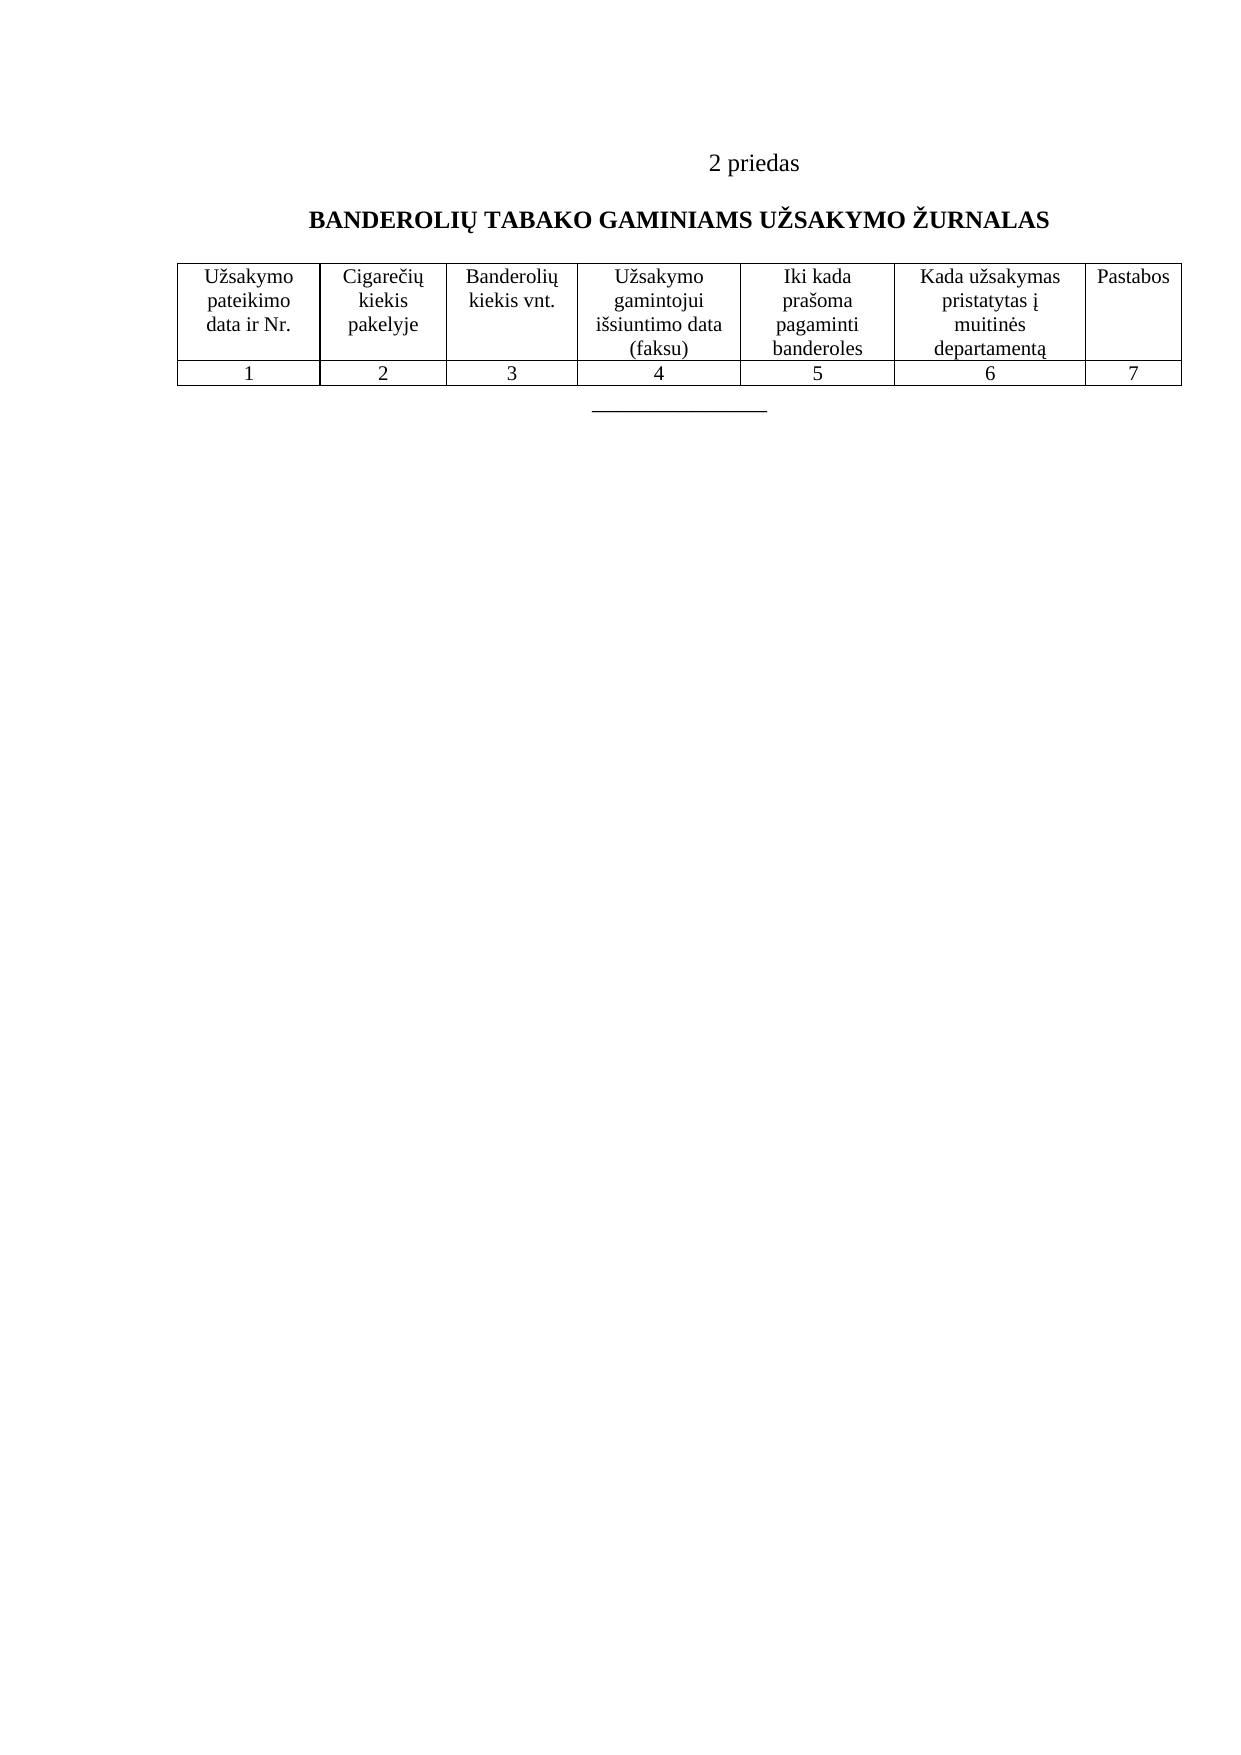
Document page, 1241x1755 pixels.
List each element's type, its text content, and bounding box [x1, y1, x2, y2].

table_cell 4 [578, 361, 740, 385]
table_cell 2 [321, 361, 446, 385]
table_header Užsakymo gamintojui išsiuntimo data (faksu) [578, 264, 740, 360]
text 2 priedas [177, 148, 1181, 176]
table_cell 3 [447, 361, 577, 385]
table_header Pastabos [1086, 264, 1181, 360]
table_cell 7 [1086, 361, 1181, 385]
table_header Banderolių kiekis vnt. [447, 264, 577, 360]
table_header Cigarečių kiekis pakelyje [321, 264, 446, 360]
text ______________ [177, 386, 1181, 415]
text BANDEROLIŲ TABAKO GAMINIAMS UŽSAKYMO ŽURNALAS [177, 205, 1181, 234]
table_cell 1 [178, 361, 319, 385]
table_header Iki kada prašoma pagaminti banderoles [741, 264, 894, 360]
table_header Kada užsakymas pristatytas į muitinės departamentą [895, 264, 1085, 360]
table_cell 6 [895, 361, 1085, 385]
table_cell 5 [741, 361, 894, 385]
table_header Užsakymo pateikimo data ir Nr. [178, 264, 319, 360]
